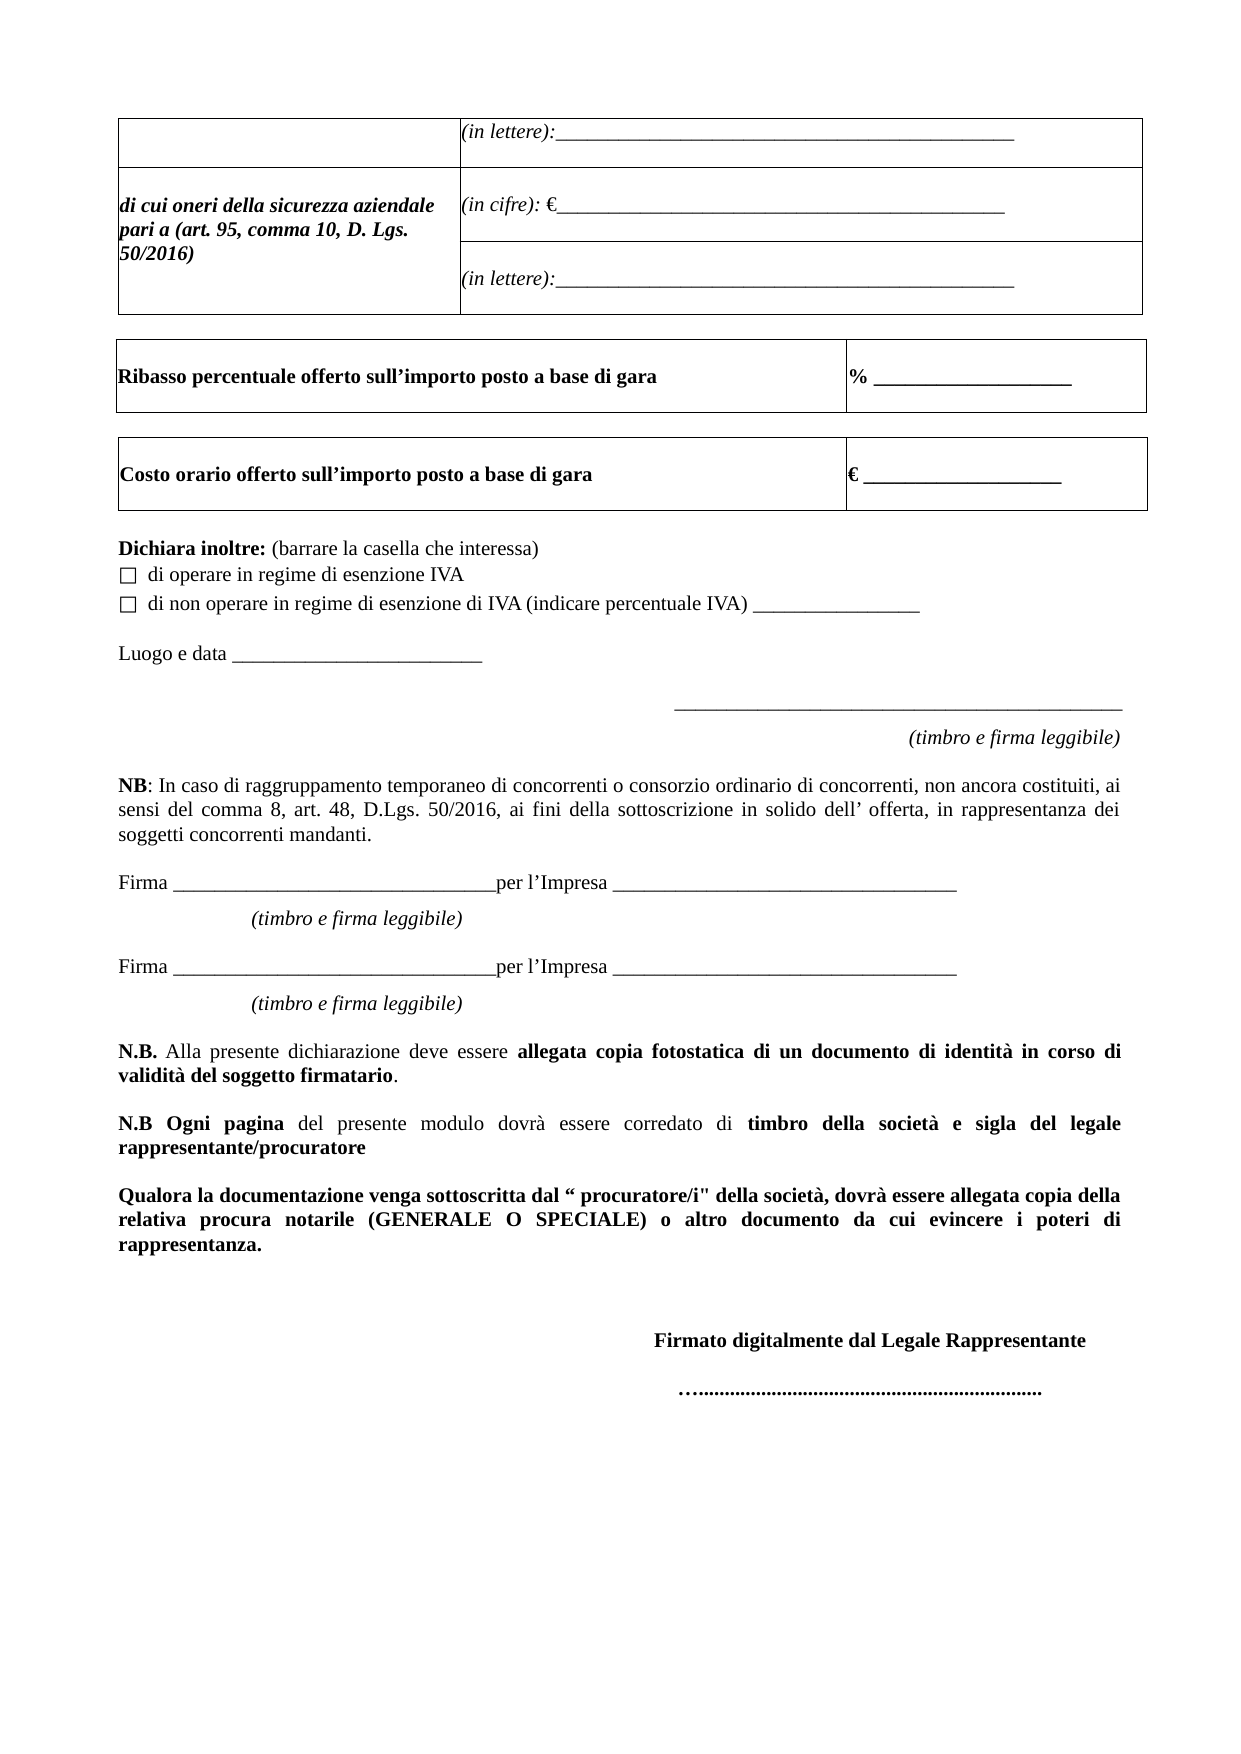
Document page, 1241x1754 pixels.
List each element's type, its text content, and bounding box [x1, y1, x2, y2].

table_header Costo orario offerto sull’importo posto a base di gara [119, 438, 846, 510]
table_cell (in cifre): €___________________________________________ [461, 168, 1142, 241]
table_cell (in lettere):____________________________________________ [461, 119, 1142, 167]
text Firmato digitalmente dal Legale Rappresentante [118, 1328, 1122, 1352]
table_header [119, 119, 460, 167]
text Qualora la documentazione venga sottoscritta dal “ procuratore/i" della società, dovrà essere allegata copia della relativa procura notarile (GENERALE O SPECIALE) o altro documento da cui evincere i poteri di rappresentanza. [118, 1183, 1122, 1256]
text Firma _______________________________per l’Impresa _________________________________ [118, 954, 1122, 978]
text Firma _______________________________per l’Impresa _________________________________ [118, 869, 1122, 894]
table_header € ___________________ [847, 438, 1147, 510]
table_cell (in lettere):____________________________________________ [461, 242, 1142, 314]
text ___________________________________________ [118, 689, 1122, 713]
text ….................................................................. [118, 1376, 1122, 1400]
text (timbro e firma leggibile) [118, 991, 1122, 1015]
text Dichiara inoltre: (barrare la casella che interessa) [118, 536, 1122, 559]
table_header Ribasso percentuale offerto sull’importo posto a base di gara [117, 340, 846, 412]
list di non operare in regime di esenzione di IVA (indicare percentuale IVA) ________________ [118, 588, 1122, 616]
text NB: In caso di raggruppamento temporaneo di concorrenti o consorzio ordinario di concorrenti, non ancora costituiti, ai sensi del comma 8, art. 48, D.Lgs. 50/2016, ai fini della sottoscrizione in solido dell’ offerta, in rappresentanza dei soggetti concorrenti mandanti. [118, 773, 1122, 846]
text N.B Ogni pagina del presente modulo dovrà essere corredato di timbro della società e sigla del legale rappresentante/procuratore [118, 1111, 1122, 1159]
table_cell di cui oneri della sicurezza aziendale pari a (art. 95, comma 10, D. Lgs. 50/2016) [119, 168, 460, 314]
table_header % ___________________ [847, 340, 1146, 412]
text N.B. Alla presente dichiarazione deve essere allegata copia fotostatica di un documento di identità in corso di validità del soggetto firmatario. [118, 1039, 1122, 1087]
text (timbro e firma leggibile) [118, 725, 1122, 749]
text (timbro e firma leggibile) [118, 906, 1122, 930]
list di operare in regime di esenzione IVA [118, 559, 1122, 588]
text Luogo e data ________________________ [118, 641, 1122, 664]
